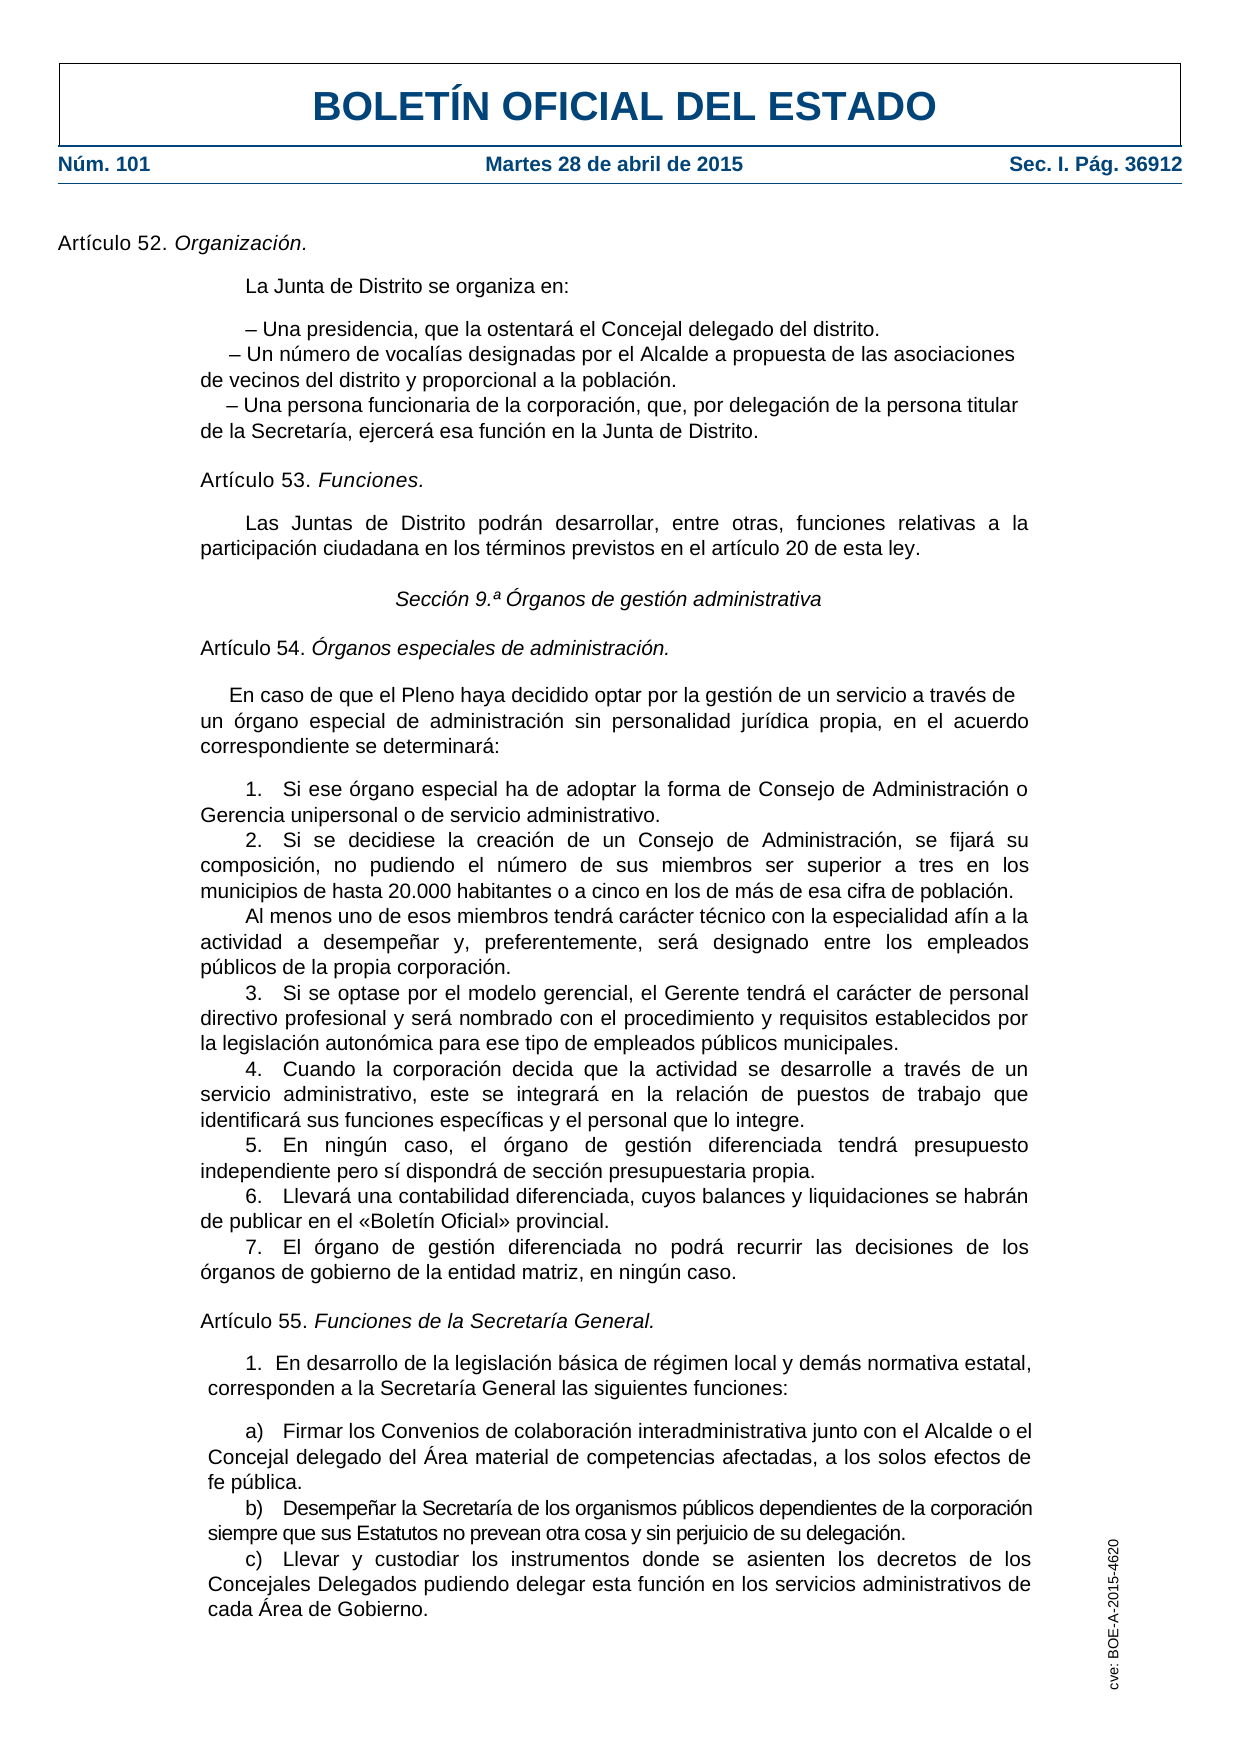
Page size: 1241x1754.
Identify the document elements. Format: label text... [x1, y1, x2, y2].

table_header [60, 64, 183, 130]
table_header 1. En desarrollo de la legislación básica de régimen local y demás normativa estatal, corresponden a la Secretaría General las siguientes funciones: Firmar los Convenios de colaboración interadministrativa junto con el Alcalde o el Concejal delegado del Área material de competencias afectadas, a los solos efectos de fe pública. Desempeñar la Secretaría de los organismos públicos dependientes de la corporación siempre que sus Estatutos no prevean otra cosa y sin perjuicio de su delegación. Llevar y custodiar los instrumentos donde se asienten los decretos de los Concejales Delegados pudiendo delegar esta función en los servicios administrativos de cada Área de Gobierno. [58, 1350, 1104, 1622]
text Núm. 101 Martes 28 de abril de 2015 Sec. I. Pág. 36912 [58, 152, 1187, 176]
list Si se decidiese la creación de un Consejo de Administración, se fijará su composición, no pudiendo el número de sus miembros ser superior a tres en los municipios de hasta 20.000 habitantes o a cinco en los de más de esa cifra de población. [200, 827, 1030, 903]
text La Junta de Distrito se organiza en: [245, 273, 1187, 298]
text un órgano especial de administración sin personalidad jurídica propia, en el acuerdo correspondiente se determinará: [200, 708, 1030, 759]
list Si ese órgano especial ha de adoptar la forma de Consejo de Administración o Gerencia unipersonal o de servicio administrativo. [200, 777, 1030, 827]
text de vecinos del distrito y proporcional a la población. [200, 367, 1187, 392]
text Sección 9.ª Órganos de gestión administrativa Artículo 54. Órganos especiales de administración. [200, 567, 1187, 665]
text – Un número de vocalías designadas por el Alcalde a propuesta de las asociaciones [58, 341, 1187, 367]
table_header BOLETÍN OFICIAL DEL ESTADO [183, 64, 1118, 130]
text de la Secretaría, ejercerá esa función en la Junta de Distrito. [200, 418, 1187, 443]
table_header cve: BOE-A-2015-4620 [1104, 1350, 1188, 1622]
list El órgano de gestión diferenciada no podrá recurrir las decisiones de los órganos de gobierno de la entidad matriz, en ningún caso. [200, 1234, 1030, 1285]
text Al menos uno de esos miembros tendrá carácter técnico con la especialidad afín a la actividad a desempeñar y, preferentemente, será designado entre los empleados públicos de la propia corporación. [200, 904, 1030, 980]
text Artículo 55. Funciones de la Secretaría General. [200, 1308, 1187, 1334]
list En ningún caso, el órgano de gestión diferenciada tendrá presupuesto independiente pero sí dispondrá de sección presupuestaria propia. [200, 1132, 1030, 1183]
text – Una persona funcionaria de la corporación, que, por delegación de la persona titular [58, 392, 1187, 418]
table_header [1119, 64, 1180, 130]
list Cuando la corporación decida que la actividad se desarrolle a través de un servicio administrativo, este se integrará en la relación de puestos de trabajo que identificará sus funciones específicas y el personal que lo integre. [200, 1056, 1030, 1132]
list Si se optase por el modelo gerencial, el Gerente tendrá el carácter de personal directivo profesional y será nombrado con el procedimiento y requisitos establecidos por la legislación autonómica para ese tipo de empleados públicos municipales. [200, 980, 1030, 1056]
text Las Juntas de Distrito podrán desarrollar, entre otras, funciones relativas a la participación ciudadana en los términos previstos en el artículo 20 de esta ley. [200, 510, 1030, 561]
text Artículo 52. Organización. [58, 230, 1187, 255]
text Artículo 53. Funciones. [200, 467, 1187, 492]
list Llevará una contabilidad diferenciada, cuyos balances y liquidaciones se habrán de publicar en el «Boletín Oficial» provincial. [200, 1183, 1030, 1234]
text En caso de que el Pleno haya decidido optar por la gestión de un servicio a través de [58, 682, 1187, 708]
text – Una presidencia, que la ostentará el Concejal delegado del distrito. [245, 316, 1187, 341]
